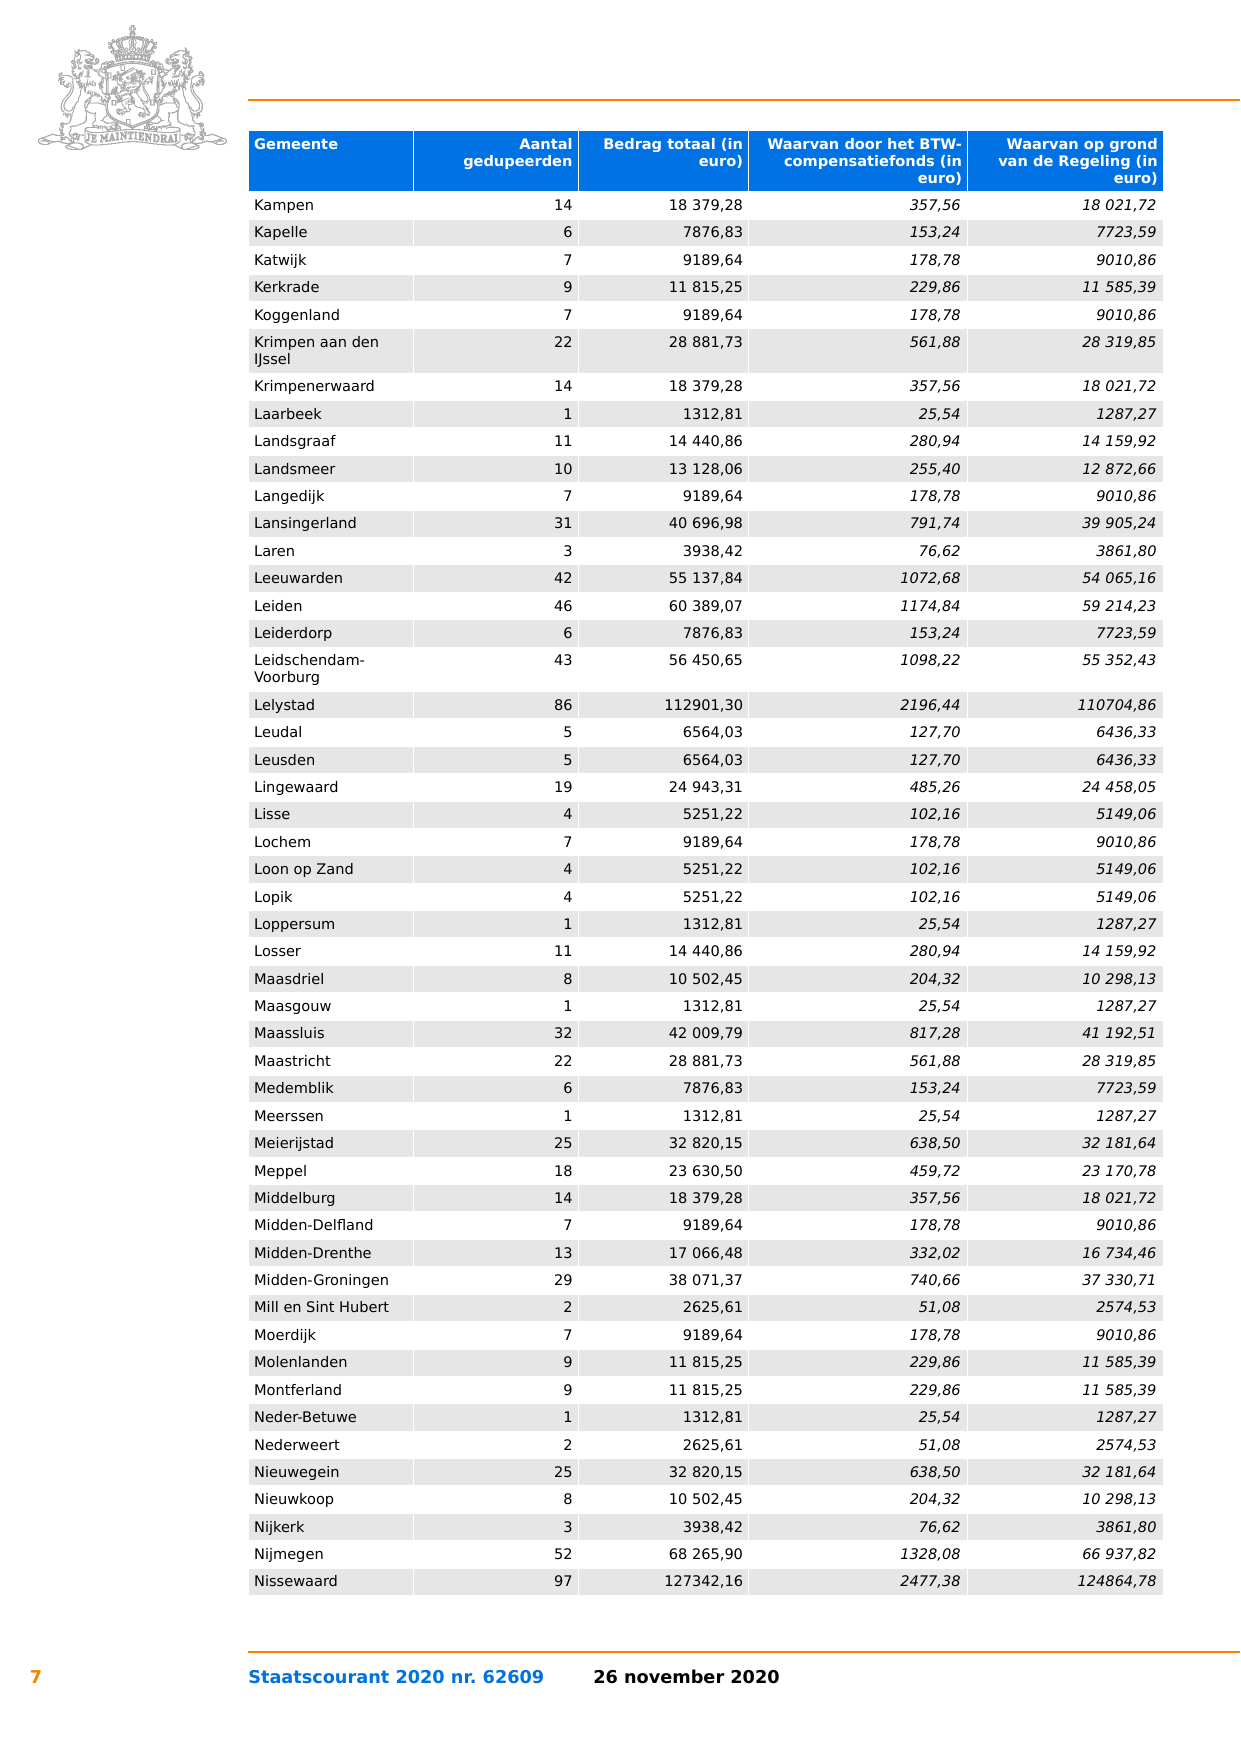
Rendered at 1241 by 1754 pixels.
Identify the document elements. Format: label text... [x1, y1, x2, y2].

table_cell 52 [414, 1541, 578, 1568]
table_cell 2574,53 [968, 1295, 1163, 1321]
table_cell 7723,59 [968, 220, 1163, 246]
table_cell 561,88 [749, 1048, 967, 1074]
table_cell Losser [249, 939, 413, 965]
table_cell 1312,81 [579, 911, 748, 937]
table_cell 18 [414, 1158, 578, 1184]
table_cell 153,24 [749, 220, 967, 246]
table_cell Nieuwkoop [249, 1486, 413, 1513]
table_cell 22 [414, 1048, 578, 1074]
table_cell 459,72 [749, 1158, 967, 1184]
table_cell 8 [414, 1486, 578, 1513]
table_cell Loppersum [249, 911, 413, 937]
table_cell 357,56 [749, 192, 967, 219]
table_cell 229,86 [749, 1377, 967, 1403]
table_cell 19 [414, 774, 578, 801]
table_cell 40 696,98 [579, 511, 748, 537]
table_cell 18 021,72 [968, 374, 1163, 400]
table_cell 9189,64 [579, 829, 748, 855]
table_cell Leiderdorp [249, 620, 413, 647]
table_cell 1312,81 [579, 1103, 748, 1129]
table_cell 178,78 [749, 1322, 967, 1348]
table_cell Moerdijk [249, 1322, 413, 1348]
table_cell 3 [414, 1514, 578, 1540]
table_cell 86 [414, 692, 578, 718]
table_cell 229,86 [749, 1350, 967, 1376]
table_cell 2625,61 [579, 1295, 748, 1321]
table_cell 10 502,45 [579, 1486, 748, 1513]
table_cell 3938,42 [579, 1514, 748, 1540]
table_cell Medemblik [249, 1076, 413, 1102]
table_cell 7 [414, 247, 578, 273]
table_cell 7 [414, 829, 578, 855]
table_cell Maassluis [249, 1021, 413, 1047]
table_cell 9010,86 [968, 829, 1163, 855]
table_cell 38 071,37 [579, 1267, 748, 1294]
table_cell 178,78 [749, 1213, 967, 1239]
table_cell 43 [414, 648, 578, 691]
table_cell Nederweert [249, 1432, 413, 1458]
table_cell 68 265,90 [579, 1541, 748, 1568]
table_cell 5149,06 [968, 856, 1163, 883]
table_cell Maasgouw [249, 993, 413, 1020]
table_cell 14 440,86 [579, 939, 748, 965]
table_cell 55 137,84 [579, 565, 748, 592]
table_cell Landsgraaf [249, 429, 413, 455]
table_cell 280,94 [749, 429, 967, 455]
table_cell 14 [414, 1185, 578, 1211]
table_cell Kerkrade [249, 275, 413, 301]
table_cell Katwijk [249, 247, 413, 273]
table_cell Nissewaard [249, 1569, 413, 1595]
table_cell 1312,81 [579, 401, 748, 427]
table_cell 32 820,15 [579, 1130, 748, 1157]
table_cell Laren [249, 538, 413, 564]
table_cell Krimpenerwaard [249, 374, 413, 400]
table_cell 32 181,64 [968, 1459, 1163, 1485]
table_cell Laarbeek [249, 401, 413, 427]
table_cell 9189,64 [579, 1322, 748, 1348]
table_header Gemeente [249, 131, 413, 191]
table_cell 6564,03 [579, 719, 748, 746]
table_cell 7 [414, 1322, 578, 1348]
table_cell Meierijstad [249, 1130, 413, 1157]
table_cell 2 [414, 1432, 578, 1458]
table_cell Molenlanden [249, 1350, 413, 1376]
table_cell Midden-Drenthe [249, 1240, 413, 1266]
table_cell 18 021,72 [968, 1185, 1163, 1211]
table_cell 37 330,71 [968, 1267, 1163, 1294]
table_cell 1098,22 [749, 648, 967, 691]
table_header Bedrag totaal (in euro) [579, 131, 748, 191]
table_cell 178,78 [749, 247, 967, 273]
table_cell 25,54 [749, 993, 967, 1020]
table_cell 11 585,39 [968, 1377, 1163, 1403]
table_cell 178,78 [749, 483, 967, 509]
table_cell 153,24 [749, 1076, 967, 1102]
table_cell 1287,27 [968, 1404, 1163, 1431]
table_cell Nijkerk [249, 1514, 413, 1540]
table_cell 2574,53 [968, 1432, 1163, 1458]
table_cell 23 630,50 [579, 1158, 748, 1184]
table_cell Lelystad [249, 692, 413, 718]
table_cell 76,62 [749, 538, 967, 564]
table_cell 23 170,78 [968, 1158, 1163, 1184]
table_cell Langedijk [249, 483, 413, 509]
table_cell 1287,27 [968, 401, 1163, 427]
table_cell 5149,06 [968, 884, 1163, 910]
table_cell 3 [414, 538, 578, 564]
table_cell 41 192,51 [968, 1021, 1163, 1047]
table_cell 2625,61 [579, 1432, 748, 1458]
table_cell 1312,81 [579, 993, 748, 1020]
table_cell 1 [414, 993, 578, 1020]
table_cell 561,88 [749, 329, 967, 373]
table_cell 9 [414, 275, 578, 301]
table_cell 485,26 [749, 774, 967, 801]
table_cell Loon op Zand [249, 856, 413, 883]
table_cell 7723,59 [968, 1076, 1163, 1102]
table_cell 6 [414, 220, 578, 246]
table_cell 9 [414, 1377, 578, 1403]
table_cell 9010,86 [968, 1322, 1163, 1348]
table_cell 112901,30 [579, 692, 748, 718]
table_cell Kapelle [249, 220, 413, 246]
table_cell 7876,83 [579, 620, 748, 647]
table_cell 31 [414, 511, 578, 537]
table_cell 1 [414, 1404, 578, 1431]
table_cell 10 [414, 456, 578, 482]
table_cell Lopik [249, 884, 413, 910]
table_cell Lochem [249, 829, 413, 855]
table_cell 1287,27 [968, 1103, 1163, 1129]
table_cell 97 [414, 1569, 578, 1595]
table_cell 740,66 [749, 1267, 967, 1294]
table_cell Midden-Delfland [249, 1213, 413, 1239]
table_cell 14 159,92 [968, 939, 1163, 965]
table_cell 1 [414, 911, 578, 937]
table_cell 11 815,25 [579, 275, 748, 301]
picture [38, 25, 227, 150]
table_cell Krimpen aan den IJssel [249, 329, 413, 373]
table_cell 4 [414, 856, 578, 883]
table_cell 18 379,28 [579, 192, 748, 219]
table_cell Neder-Betuwe [249, 1404, 413, 1431]
table_cell 7876,83 [579, 220, 748, 246]
table_cell 817,28 [749, 1021, 967, 1047]
table_cell 357,56 [749, 1185, 967, 1211]
table_cell 5251,22 [579, 856, 748, 883]
table_cell 13 128,06 [579, 456, 748, 482]
table_cell 6 [414, 620, 578, 647]
table_cell Kampen [249, 192, 413, 219]
table_cell 6436,33 [968, 747, 1163, 773]
table_cell Leusden [249, 747, 413, 773]
table_cell 2 [414, 1295, 578, 1321]
table_cell 791,74 [749, 511, 967, 537]
table_cell Leiden [249, 593, 413, 619]
table_cell 3861,80 [968, 538, 1163, 564]
table_cell 5251,22 [579, 884, 748, 910]
table_cell Meppel [249, 1158, 413, 1184]
table_cell 1 [414, 1103, 578, 1129]
table_cell 5 [414, 719, 578, 746]
table_cell Montferland [249, 1377, 413, 1403]
table_cell 28 881,73 [579, 1048, 748, 1074]
table_cell 9189,64 [579, 483, 748, 509]
table_cell 2477,38 [749, 1569, 967, 1595]
table_cell Maastricht [249, 1048, 413, 1074]
table_cell 9010,86 [968, 302, 1163, 328]
table_cell Nieuwegein [249, 1459, 413, 1485]
table_cell 6564,03 [579, 747, 748, 773]
table_cell 9010,86 [968, 247, 1163, 273]
table_cell Lisse [249, 802, 413, 828]
table_cell Lansingerland [249, 511, 413, 537]
table_cell 32 [414, 1021, 578, 1047]
table_cell 8 [414, 966, 578, 992]
table_cell 7723,59 [968, 620, 1163, 647]
table_header Waarvan door het BTW-compensatiefonds (in euro) [749, 131, 967, 191]
table_cell 9189,64 [579, 247, 748, 273]
table_cell 1287,27 [968, 993, 1163, 1020]
table_cell 14 440,86 [579, 429, 748, 455]
table_cell 153,24 [749, 620, 967, 647]
table_cell 7876,83 [579, 1076, 748, 1102]
table_cell 638,50 [749, 1130, 967, 1157]
table_cell 25 [414, 1130, 578, 1157]
table_cell 66 937,82 [968, 1541, 1163, 1568]
table_cell 1312,81 [579, 1404, 748, 1431]
table_cell Middelburg [249, 1185, 413, 1211]
table_cell 124864,78 [968, 1569, 1163, 1595]
table_cell 1328,08 [749, 1541, 967, 1568]
table_cell 17 066,48 [579, 1240, 748, 1266]
table_cell 14 [414, 192, 578, 219]
table_cell Nijmegen [249, 1541, 413, 1568]
table_cell 9189,64 [579, 1213, 748, 1239]
table_cell 10 298,13 [968, 1486, 1163, 1513]
table_cell Lingewaard [249, 774, 413, 801]
table_cell 24 943,31 [579, 774, 748, 801]
table_cell 204,32 [749, 1486, 967, 1513]
table_cell 9010,86 [968, 1213, 1163, 1239]
table_cell 102,16 [749, 856, 967, 883]
table_cell 76,62 [749, 1514, 967, 1540]
table_cell 3861,80 [968, 1514, 1163, 1540]
table_cell 42 009,79 [579, 1021, 748, 1047]
table_cell 638,50 [749, 1459, 967, 1485]
table_cell 10 298,13 [968, 966, 1163, 992]
table_cell 255,40 [749, 456, 967, 482]
table_cell Koggenland [249, 302, 413, 328]
table_cell 1287,27 [968, 911, 1163, 937]
table_cell 9010,86 [968, 483, 1163, 509]
table_cell 24 458,05 [968, 774, 1163, 801]
table_cell 11 585,39 [968, 1350, 1163, 1376]
table_cell 1174,84 [749, 593, 967, 619]
table_cell 28 319,85 [968, 1048, 1163, 1074]
table_cell 11 815,25 [579, 1377, 748, 1403]
table_cell 11 [414, 429, 578, 455]
table_cell 25,54 [749, 1404, 967, 1431]
table_cell 18 021,72 [968, 192, 1163, 219]
table_cell 1 [414, 401, 578, 427]
table_cell 178,78 [749, 302, 967, 328]
table_cell 332,02 [749, 1240, 967, 1266]
table_cell 25,54 [749, 911, 967, 937]
table_cell 60 389,07 [579, 593, 748, 619]
table_cell 127,70 [749, 719, 967, 746]
table_cell Landsmeer [249, 456, 413, 482]
table_cell Leeuwarden [249, 565, 413, 592]
table_cell 4 [414, 884, 578, 910]
table_cell 3938,42 [579, 538, 748, 564]
table_cell 25,54 [749, 401, 967, 427]
table_cell 29 [414, 1267, 578, 1294]
table_cell 16 734,46 [968, 1240, 1163, 1266]
table_cell Meerssen [249, 1103, 413, 1129]
table_cell 51,08 [749, 1432, 967, 1458]
table_cell 46 [414, 593, 578, 619]
table_cell 102,16 [749, 802, 967, 828]
table_cell 102,16 [749, 884, 967, 910]
table_cell 2196,44 [749, 692, 967, 718]
table_cell 56 450,65 [579, 648, 748, 691]
table_cell 28 319,85 [968, 329, 1163, 373]
table_cell 127342,16 [579, 1569, 748, 1595]
table_cell 6436,33 [968, 719, 1163, 746]
table_cell 11 815,25 [579, 1350, 748, 1376]
table_cell 54 065,16 [968, 565, 1163, 592]
table_cell 59 214,23 [968, 593, 1163, 619]
table_cell 1072,68 [749, 565, 967, 592]
table_cell 204,32 [749, 966, 967, 992]
table_cell 4 [414, 802, 578, 828]
table_cell 9 [414, 1350, 578, 1376]
table_cell 5 [414, 747, 578, 773]
table_cell 22 [414, 329, 578, 373]
table_header Waarvan op grond van de Regeling (in euro) [968, 131, 1163, 191]
table_cell 7 [414, 302, 578, 328]
table_cell 10 502,45 [579, 966, 748, 992]
table_cell 32 820,15 [579, 1459, 748, 1485]
table_cell 7 [414, 483, 578, 509]
table_cell 25,54 [749, 1103, 967, 1129]
table_cell 32 181,64 [968, 1130, 1163, 1157]
table_cell 229,86 [749, 275, 967, 301]
table_cell 280,94 [749, 939, 967, 965]
table_header Aantal gedupeerden [414, 131, 578, 191]
table_cell 357,56 [749, 374, 967, 400]
table_cell 178,78 [749, 829, 967, 855]
table_cell 39 905,24 [968, 511, 1163, 537]
table_cell 13 [414, 1240, 578, 1266]
table_cell 110704,86 [968, 692, 1163, 718]
table_cell 127,70 [749, 747, 967, 773]
table_cell 9189,64 [579, 302, 748, 328]
table_cell Maasdriel [249, 966, 413, 992]
table_cell 5251,22 [579, 802, 748, 828]
table_cell 51,08 [749, 1295, 967, 1321]
table_cell 11 [414, 939, 578, 965]
table_cell Midden-Groningen [249, 1267, 413, 1294]
table_cell 42 [414, 565, 578, 592]
table_cell 18 379,28 [579, 374, 748, 400]
table_cell Mill en Sint Hubert [249, 1295, 413, 1321]
table_cell 14 159,92 [968, 429, 1163, 455]
table_cell 5149,06 [968, 802, 1163, 828]
table_cell 25 [414, 1459, 578, 1485]
table_cell 7 [414, 1213, 578, 1239]
table_cell 14 [414, 374, 578, 400]
table_cell 55 352,43 [968, 648, 1163, 691]
table_cell 11 585,39 [968, 275, 1163, 301]
table_cell Leudal [249, 719, 413, 746]
table_cell 28 881,73 [579, 329, 748, 373]
table_cell 12 872,66 [968, 456, 1163, 482]
table_cell Leidschendam-Voorburg [249, 648, 413, 691]
table_cell 6 [414, 1076, 578, 1102]
table_cell 18 379,28 [579, 1185, 748, 1211]
